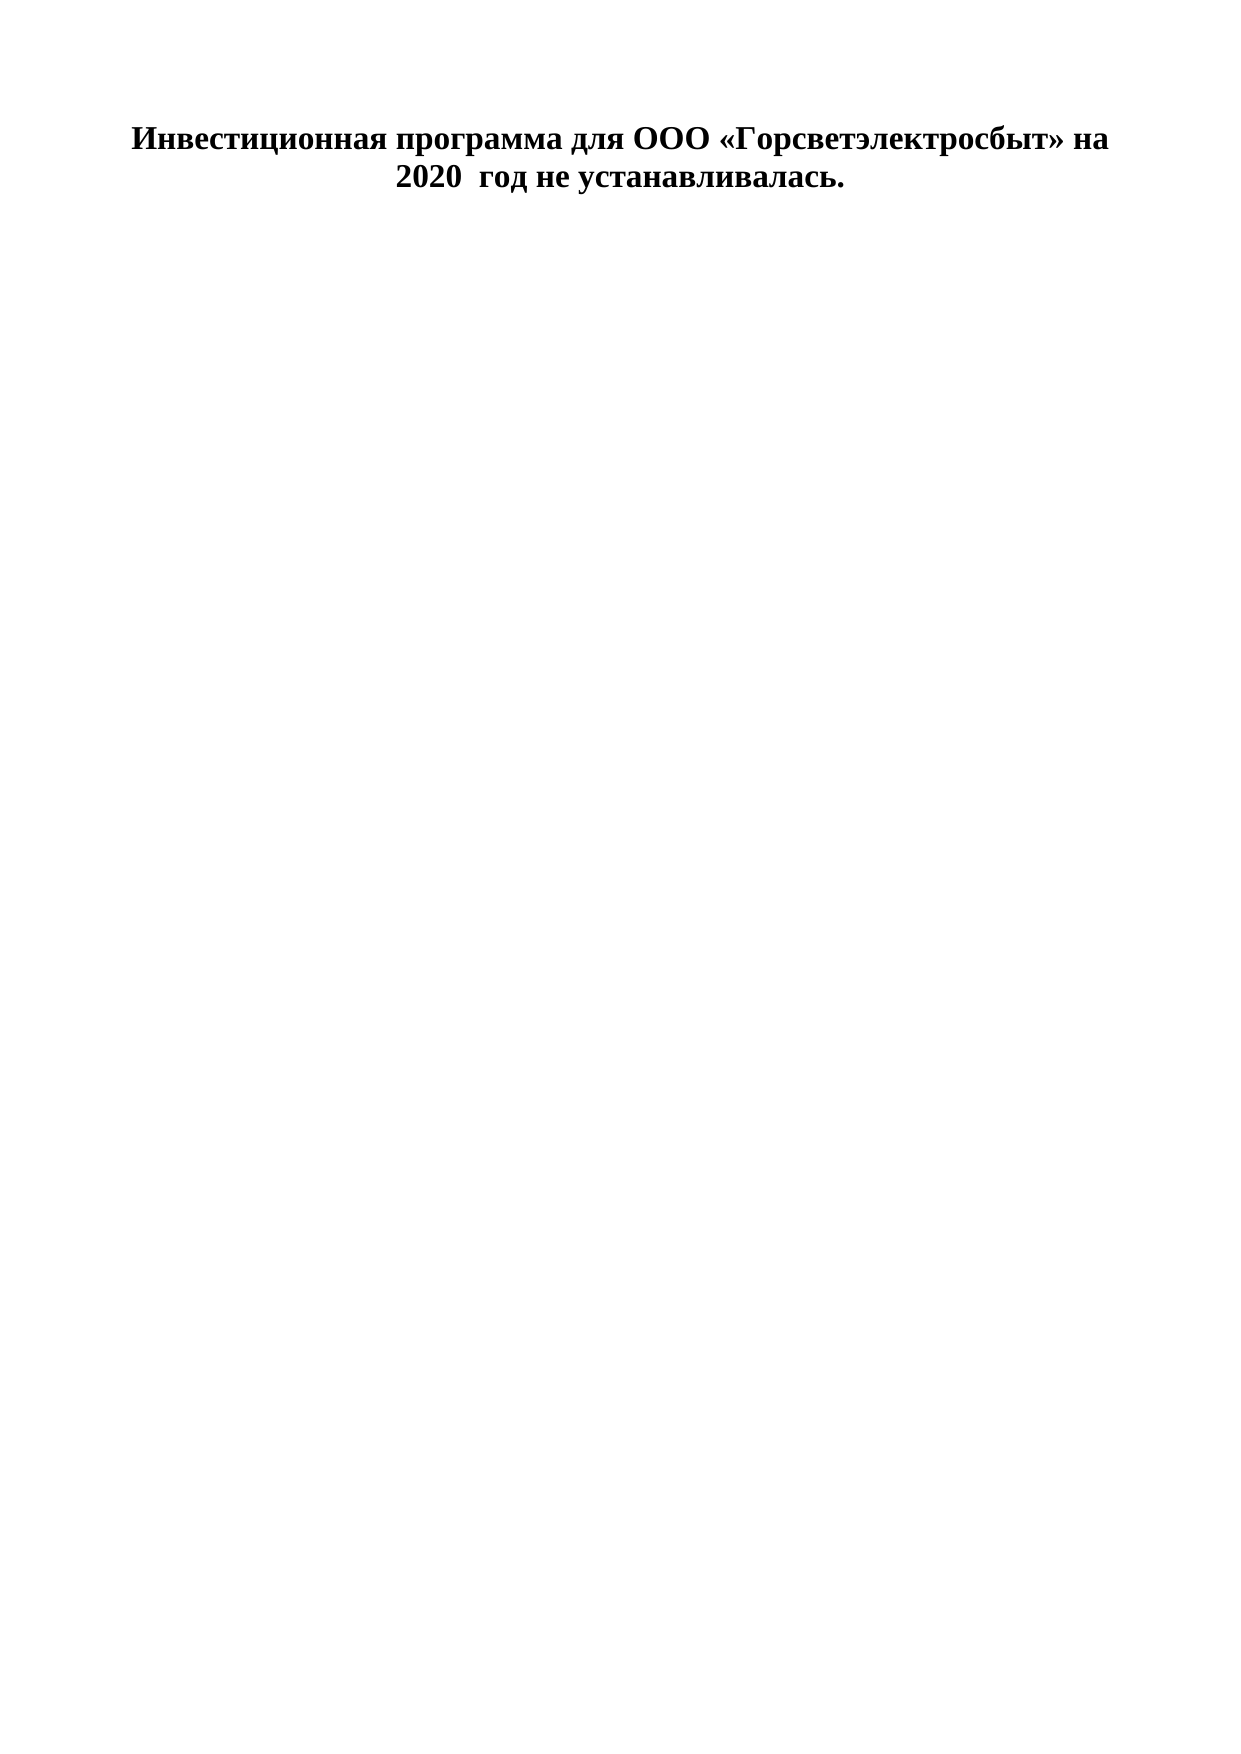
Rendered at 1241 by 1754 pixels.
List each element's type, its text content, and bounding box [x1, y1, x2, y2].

text Инвестиционная программа для ООО «Горсветэлектросбыт» на 2020 год не устанавливалась. [118, 118, 1122, 195]
